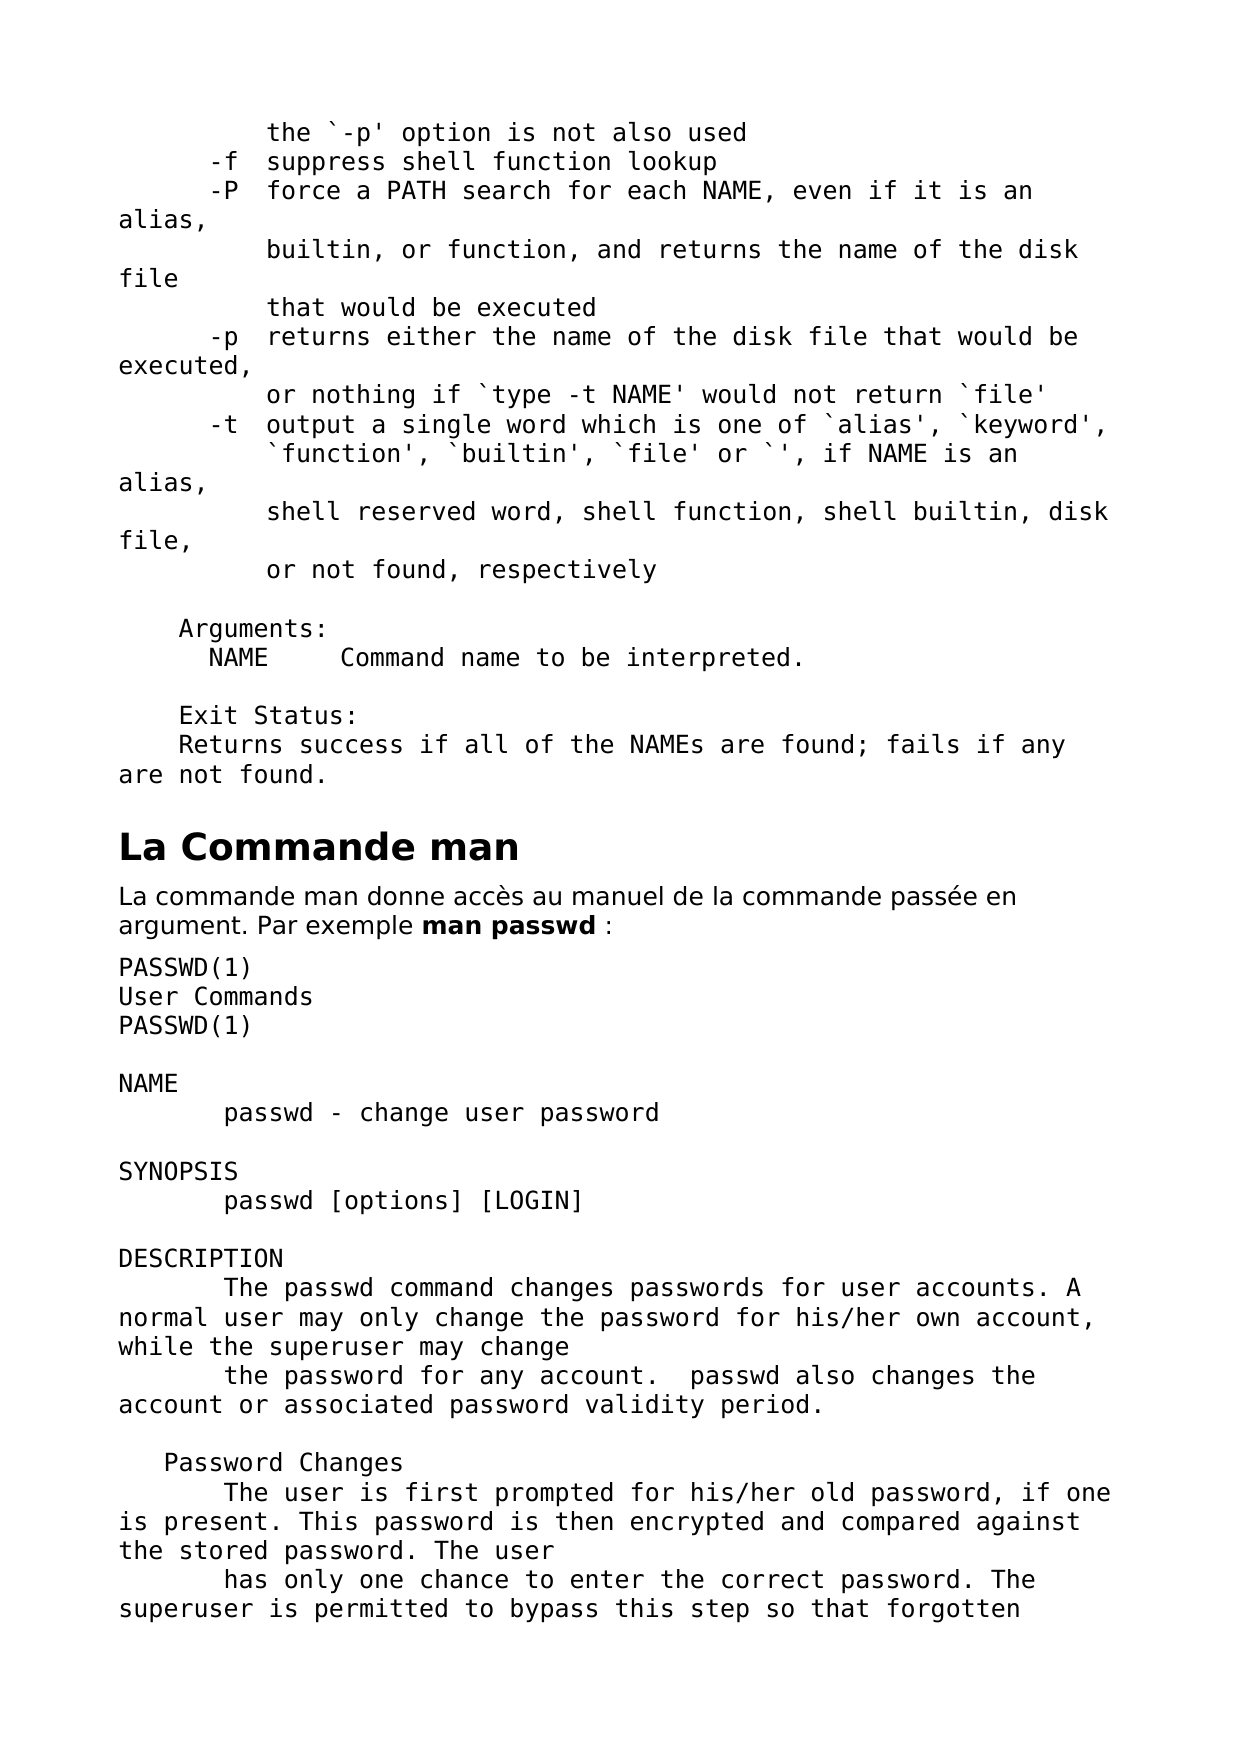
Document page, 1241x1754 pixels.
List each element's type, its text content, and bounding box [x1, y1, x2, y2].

text PASSWD(1) User Commands PASSWD(1) NAME passwd - change user password SYNOPSIS passwd [options] [LOGIN] DESCRIPTION The passwd command changes passwords for user accounts. A normal user may only change the password for his/her own account, while the superuser may change the password for any account. passwd also changes the account or associated password validity period. Password Changes The user is first prompted for his/her old password, if one is present. This password is then encrypted and compared against the stored password. The user has only one chance to enter the correct password. The superuser is permitted to bypass this step so that forgotten [118, 953, 1122, 1623]
subtitle La Commande man [118, 826, 1122, 869]
text La commande man donne accès au manuel de la commande passée en argument. Par exemple man passwd : [118, 882, 1122, 940]
text the `-p' option is not also used -f suppress shell function lookup -P force a PATH search for each NAME, even if it is an alias, builtin, or function, and returns the name of the disk file that would be executed -p returns either the name of the disk file that would be executed, or nothing if `type -t NAME' would not return `file' -t output a single word which is one of `alias', `keyword', `function', `builtin', `file' or `', if NAME is an alias, shell reserved word, shell function, shell builtin, disk file, or not found, respectively Arguments: NAME Command name to be interpreted. Exit Status: Returns success if all of the NAMEs are found; fails if any are not found. [118, 118, 1122, 789]
